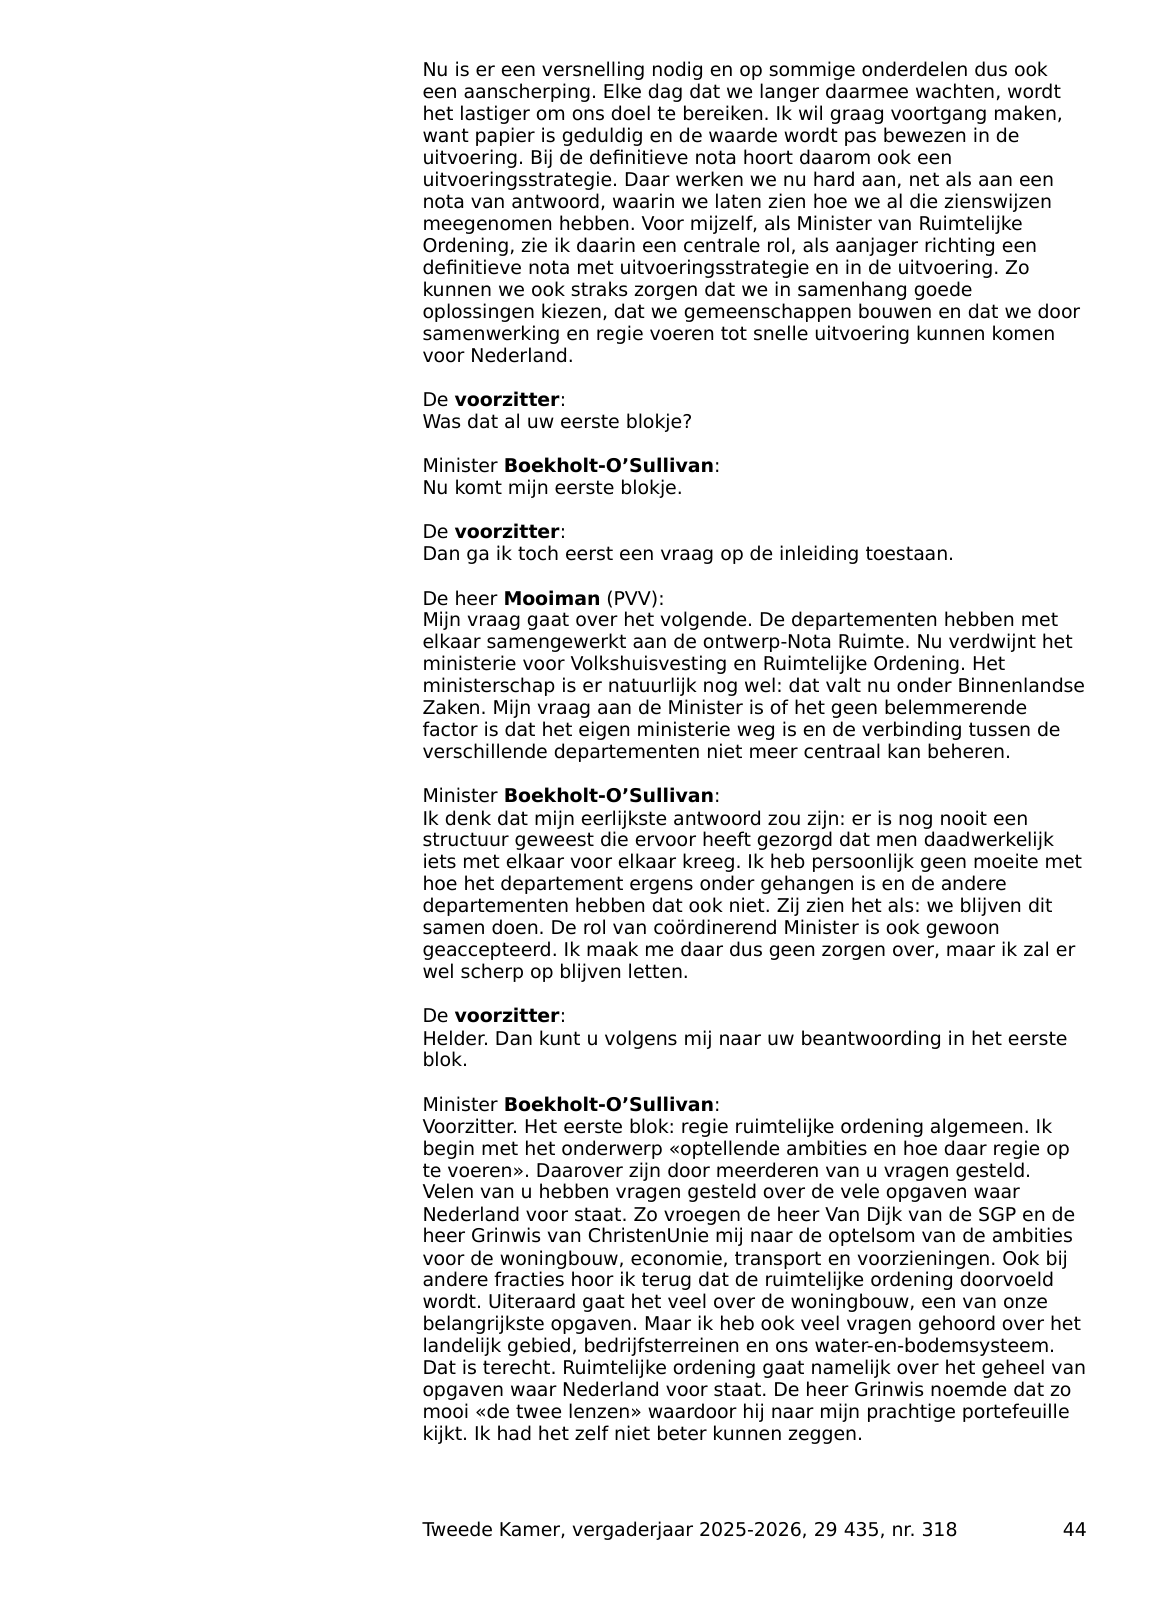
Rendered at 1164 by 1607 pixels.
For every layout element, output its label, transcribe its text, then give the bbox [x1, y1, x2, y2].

text De voorzitter: [422, 389, 1087, 411]
text De voorzitter: [422, 521, 1087, 543]
text De heer Mooiman (PVV): [422, 587, 1087, 609]
text Voorzitter. Het eerste blok: regie ruimtelijke ordening algemeen. Ik begin met het onderwerp «optellende ambities en hoe daar regie op te voeren». Daarover zijn door meerderen van u vragen gesteld. Velen van u hebben vragen gesteld over de vele opgaven waar Nederland voor staat. Zo vroegen de heer Van Dijk van de SGP en de heer Grinwis van ChristenUnie mij naar de optelsom van de ambities voor de woningbouw, economie, transport en voorzieningen. Ook bij andere fracties hoor ik terug dat de ruimtelijke ordening doorvoeld wordt. Uiteraard gaat het veel over de woningbouw, een van onze belangrijkste opgaven. Maar ik heb ook veel vragen gehoord over het landelijk gebied, bedrijfsterreinen en ons water-en-bodemsysteem. Dat is terecht. Ruimtelijke ordening gaat namelijk over het geheel van opgaven waar Nederland voor staat. De heer Grinwis noemde dat zo mooi «de twee lenzen» waardoor hij naar mijn prachtige portefeuille kijkt. Ik had het zelf niet beter kunnen zeggen. [422, 1116, 1087, 1445]
text Minister Boekholt-O’Sullivan: [422, 1093, 1087, 1116]
text De voorzitter: [422, 1005, 1087, 1027]
text Minister Boekholt-O’Sullivan: [422, 455, 1087, 477]
text Ik denk dat mijn eerlijkste antwoord zou zijn: er is nog nooit een structuur geweest die ervoor heeft gezorgd dat men daadwerkelijk iets met elkaar voor elkaar kreeg. Ik heb persoonlijk geen moeite met hoe het departement ergens onder gehangen is en de andere departementen hebben dat ook niet. Zij zien het als: we blijven dit samen doen. De rol van coördinerend Minister is ook gewoon geaccepteerd. Ik maak me daar dus geen zorgen over, maar ik zal er wel scherp op blijven letten. [422, 807, 1087, 983]
text Was dat al uw eerste blokje? [422, 411, 1087, 433]
text Helder. Dan kunt u volgens mij naar uw beantwoording in het eerste blok. [422, 1027, 1087, 1071]
text Nu is er een versnelling nodig en op sommige onderdelen dus ook een aanscherping. Elke dag dat we langer daarmee wachten, wordt het lastiger om ons doel te bereiken. Ik wil graag voortgang maken, want papier is geduldig en de waarde wordt pas bewezen in de uitvoering. Bij de definitieve nota hoort daarom ook een uitvoeringsstrategie. Daar werken we nu hard aan, net als aan een nota van antwoord, waarin we laten zien hoe we al die zienswijzen meegenomen hebben. Voor mijzelf, als Minister van Ruimtelijke Ordening, zie ik daarin een centrale rol, als aanjager richting een definitieve nota met uitvoeringsstrategie en in de uitvoering. Zo kunnen we ook straks zorgen dat we in samenhang goede oplossingen kiezen, dat we gemeenschappen bouwen en dat we door samenwerking en regie voeren tot snelle uitvoering kunnen komen voor Nederland. [422, 59, 1087, 367]
text Minister Boekholt-O’Sullivan: [422, 785, 1087, 807]
text Mijn vraag gaat over het volgende. De departementen hebben met elkaar samengewerkt aan de ontwerp-Nota Ruimte. Nu verdwijnt het ministerie voor Volkshuisvesting en Ruimtelijke Ordening. Het ministerschap is er natuurlijk nog wel: dat valt nu onder Binnenlandse Zaken. Mijn vraag aan de Minister is of het geen belemmerende factor is dat het eigen ministerie weg is en de verbinding tussen de verschillende departementen niet meer centraal kan beheren. [422, 609, 1087, 763]
text Dan ga ik toch eerst een vraag op de inleiding toestaan. [422, 543, 1087, 565]
text Nu komt mijn eerste blokje. [422, 477, 1087, 499]
